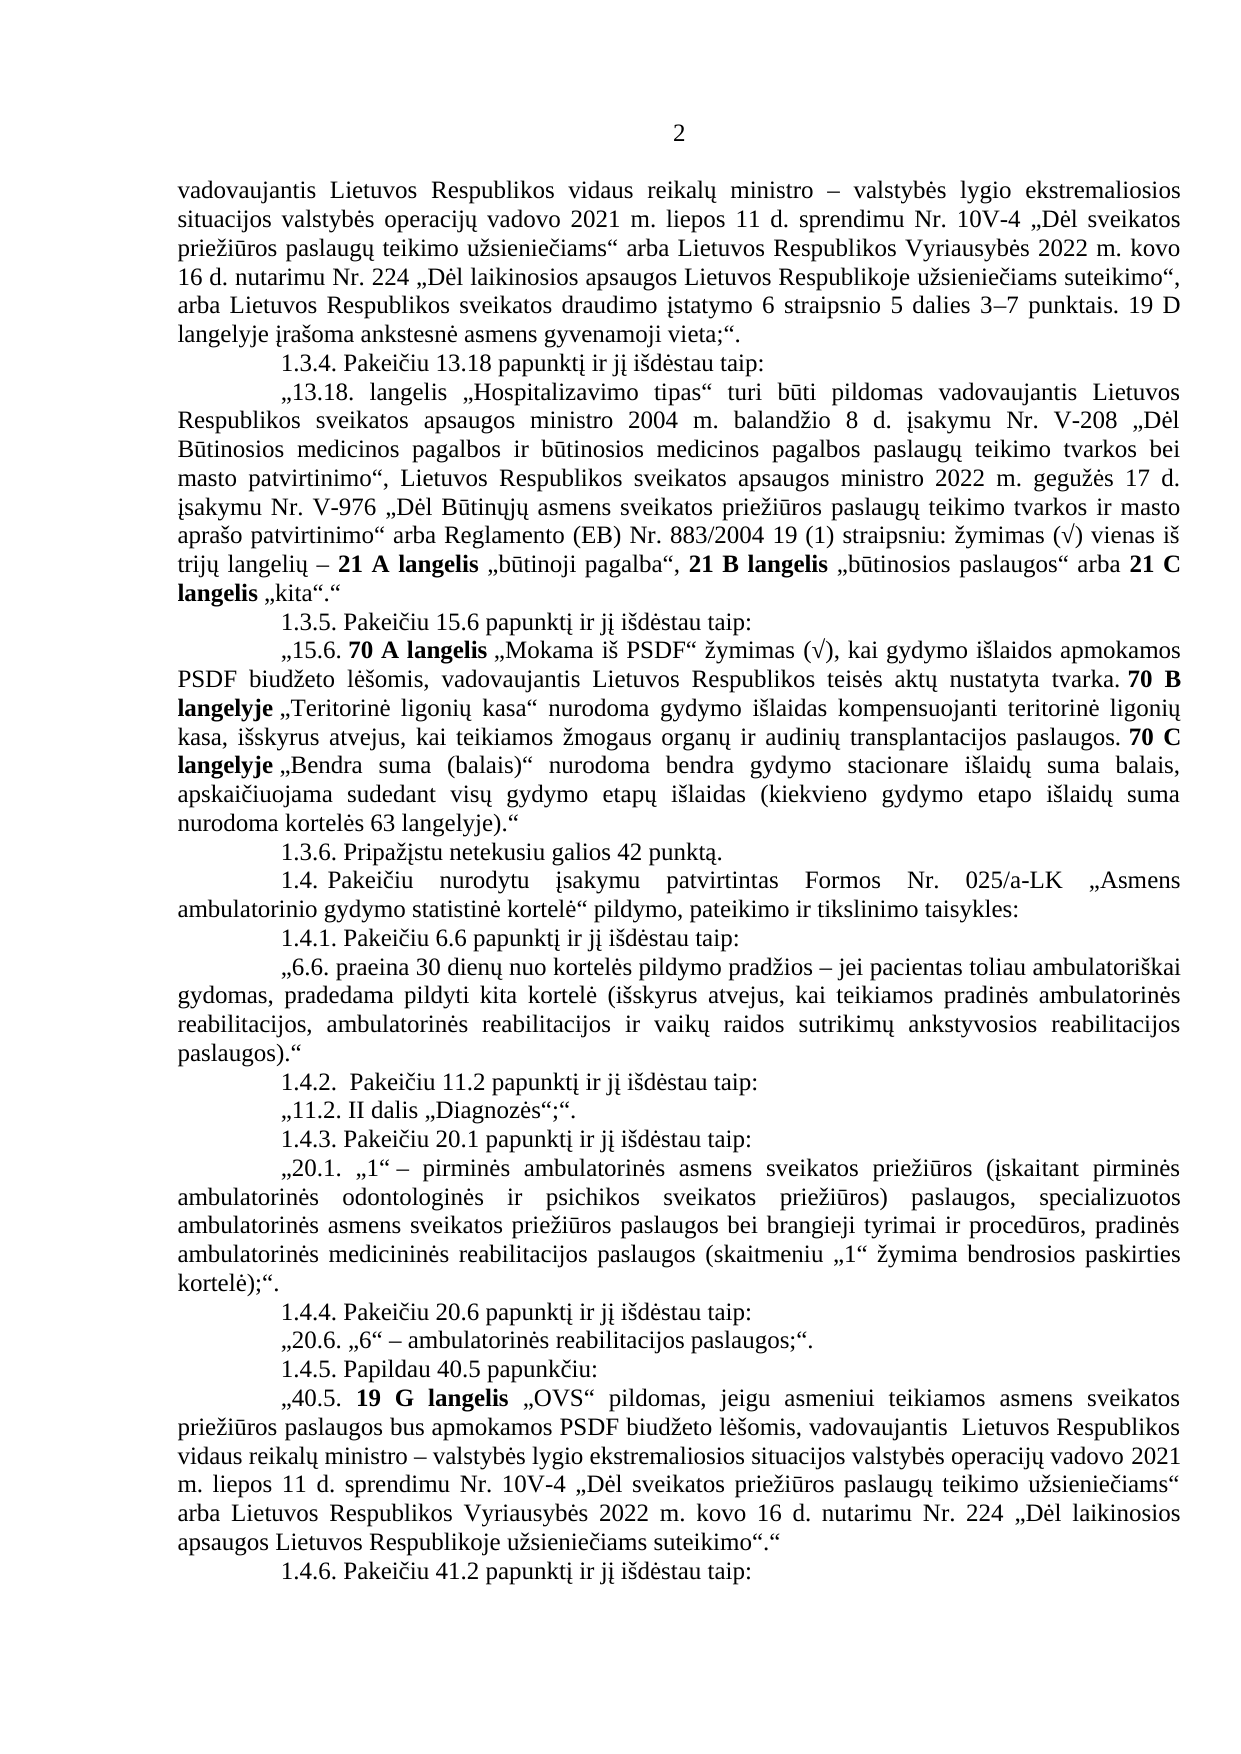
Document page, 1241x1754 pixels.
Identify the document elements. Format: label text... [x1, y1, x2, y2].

text „40.5. 19 G langelis „OVS“ pildomas, jeigu asmeniui teikiamos asmens sveikatos priežiūros paslaugos bus apmokamos PSDF biudžeto lėšomis, vadovaujantis Lietuvos Respublikos vidaus reikalų ministro – valstybės lygio ekstremaliosios situacijos valstybės operacijų vadovo 2021 m. liepos 11 d. sprendimu Nr. 10V-4 „Dėl sveikatos priežiūros paslaugų teikimo užsieniečiams“ arba Lietuvos Respublikos Vyriausybės 2022 m. kovo 16 d. nutarimu Nr. 224 „Dėl laikinosios apsaugos Lietuvos Respublikoje užsieniečiams suteikimo“.“ [177, 1383, 1181, 1556]
text 1.4.4. Pakeičiu 20.6 papunktį ir jį išdėstau taip: [177, 1297, 1181, 1326]
text 1.3.5. Pakeičiu 15.6 papunktį ir jį išdėstau taip: [177, 607, 1181, 636]
text vadovaujantis Lietuvos Respublikos vidaus reikalų ministro – valstybės lygio ekstremaliosios situacijos valstybės operacijų vadovo 2021 m. liepos 11 d. sprendimu Nr. 10V-4 „Dėl sveikatos priežiūros paslaugų teikimo užsieniečiams“ arba Lietuvos Respublikos Vyriausybės 2022 m. kovo 16 d. nutarimu Nr. 224 „Dėl laikinosios apsaugos Lietuvos Respublikoje užsieniečiams suteikimo“, arba Lietuvos Respublikos sveikatos draudimo įstatymo 6 straipsnio 5 dalies 3–7 punktais. 19 D langelyje įrašoma ankstesnė asmens gyvenamoji vieta;“. [177, 176, 1181, 348]
text 1.3.6. Pripažįstu netekusiu galios 42 punktą. [177, 837, 1181, 866]
text 1.4.5. Papildau 40.5 papunkčiu: [221, 1354, 1181, 1383]
text 1.4.6. Pakeičiu 41.2 papunktį ir jį išdėstau taip: [177, 1556, 1181, 1584]
text 1.4. Pakeičiu nurodytu įsakymu patvirtintas Formos Nr. 025/a-LK „Asmens ambulatorinio gydymo statistinė kortelė“ pildymo, pateikimo ir tikslinimo taisykles: [177, 866, 1181, 923]
text 1.3.4. Pakeičiu 13.18 papunktį ir jį išdėstau taip: [281, 348, 1181, 377]
text „20.6. „6“ – ambulatorinės reabilitacijos paslaugos;“. [177, 1326, 1181, 1354]
text 1.4.2. Pakeičiu 11.2 papunktį ir jį išdėstau taip: [192, 1067, 1181, 1096]
text „15.6. 70 A langelis „Mokama iš PSDF“ žymimas (√), kai gydymo išlaidos apmokamos PSDF biudžeto lėšomis, vadovaujantis Lietuvos Respublikos teisės aktų nustatyta tvarka. 70 B langelyje „Teritorinė ligonių kasa“ nurodoma gydymo išlaidas kompensuojanti teritorinė ligonių kasa, išskyrus atvejus, kai teikiamos žmogaus organų ir audinių transplantacijos paslaugos. 70 C langelyje „Bendra suma (balais)“ nurodoma bendra gydymo stacionare išlaidų suma balais, apskaičiuojama sudedant visų gydymo etapų išlaidas (kiekvieno gydymo etapo išlaidų suma nurodoma kortelės 63 langelyje).“ [177, 636, 1181, 837]
text „20.1. „1“ – pirminės ambulatorinės asmens sveikatos priežiūros (įskaitant pirminės ambulatorinės odontologinės ir psichikos sveikatos priežiūros) paslaugos, specializuotos ambulatorinės asmens sveikatos priežiūros paslaugos bei brangieji tyrimai ir procedūros, pradinės ambulatorinės medicininės reabilitacijos paslaugos (skaitmeniu „1“ žymima bendrosios paskirties kortelė);“. [177, 1153, 1181, 1297]
text 1.4.3. Pakeičiu 20.1 papunktį ir jį išdėstau taip: [221, 1124, 1181, 1153]
text „6.6. praeina 30 dienų nuo kortelės pildymo pradžios – jei pacientas toliau ambulatoriškai gydomas, pradedama pildyti kita kortelė (išskyrus atvejus, kai teikiamos pradinės ambulatorinės reabilitacijos, ambulatorinės reabilitacijos ir vaikų raidos sutrikimų ankstyvosios reabilitacijos paslaugos).“ [177, 952, 1181, 1067]
text „13.18. langelis „Hospitalizavimo tipas“ turi būti pildomas vadovaujantis Lietuvos Respublikos sveikatos apsaugos ministro 2004 m. balandžio 8 d. įsakymu Nr. V-208 „Dėl Būtinosios medicinos pagalbos ir būtinosios medicinos pagalbos paslaugų teikimo tvarkos bei masto patvirtinimo“, Lietuvos Respublikos sveikatos apsaugos ministro 2022 m. gegužės 17 d. įsakymu Nr. V-976 „Dėl Būtinųjų asmens sveikatos priežiūros paslaugų teikimo tvarkos ir masto aprašo patvirtinimo“ arba Reglamento (EB) Nr. 883/2004 19 (1) straipsniu: žymimas (√) vienas iš trijų langelių – 21 A langelis „būtinoji pagalba“, 21 B langelis „būtinosios paslaugos“ arba 21 C langelis „kita“.“ [177, 377, 1181, 607]
text „11.2. II dalis „Diagnozės“;“. [192, 1096, 1181, 1124]
text 1.4.1. Pakeičiu 6.6 papunktį ir jį išdėstau taip: [281, 923, 1181, 952]
